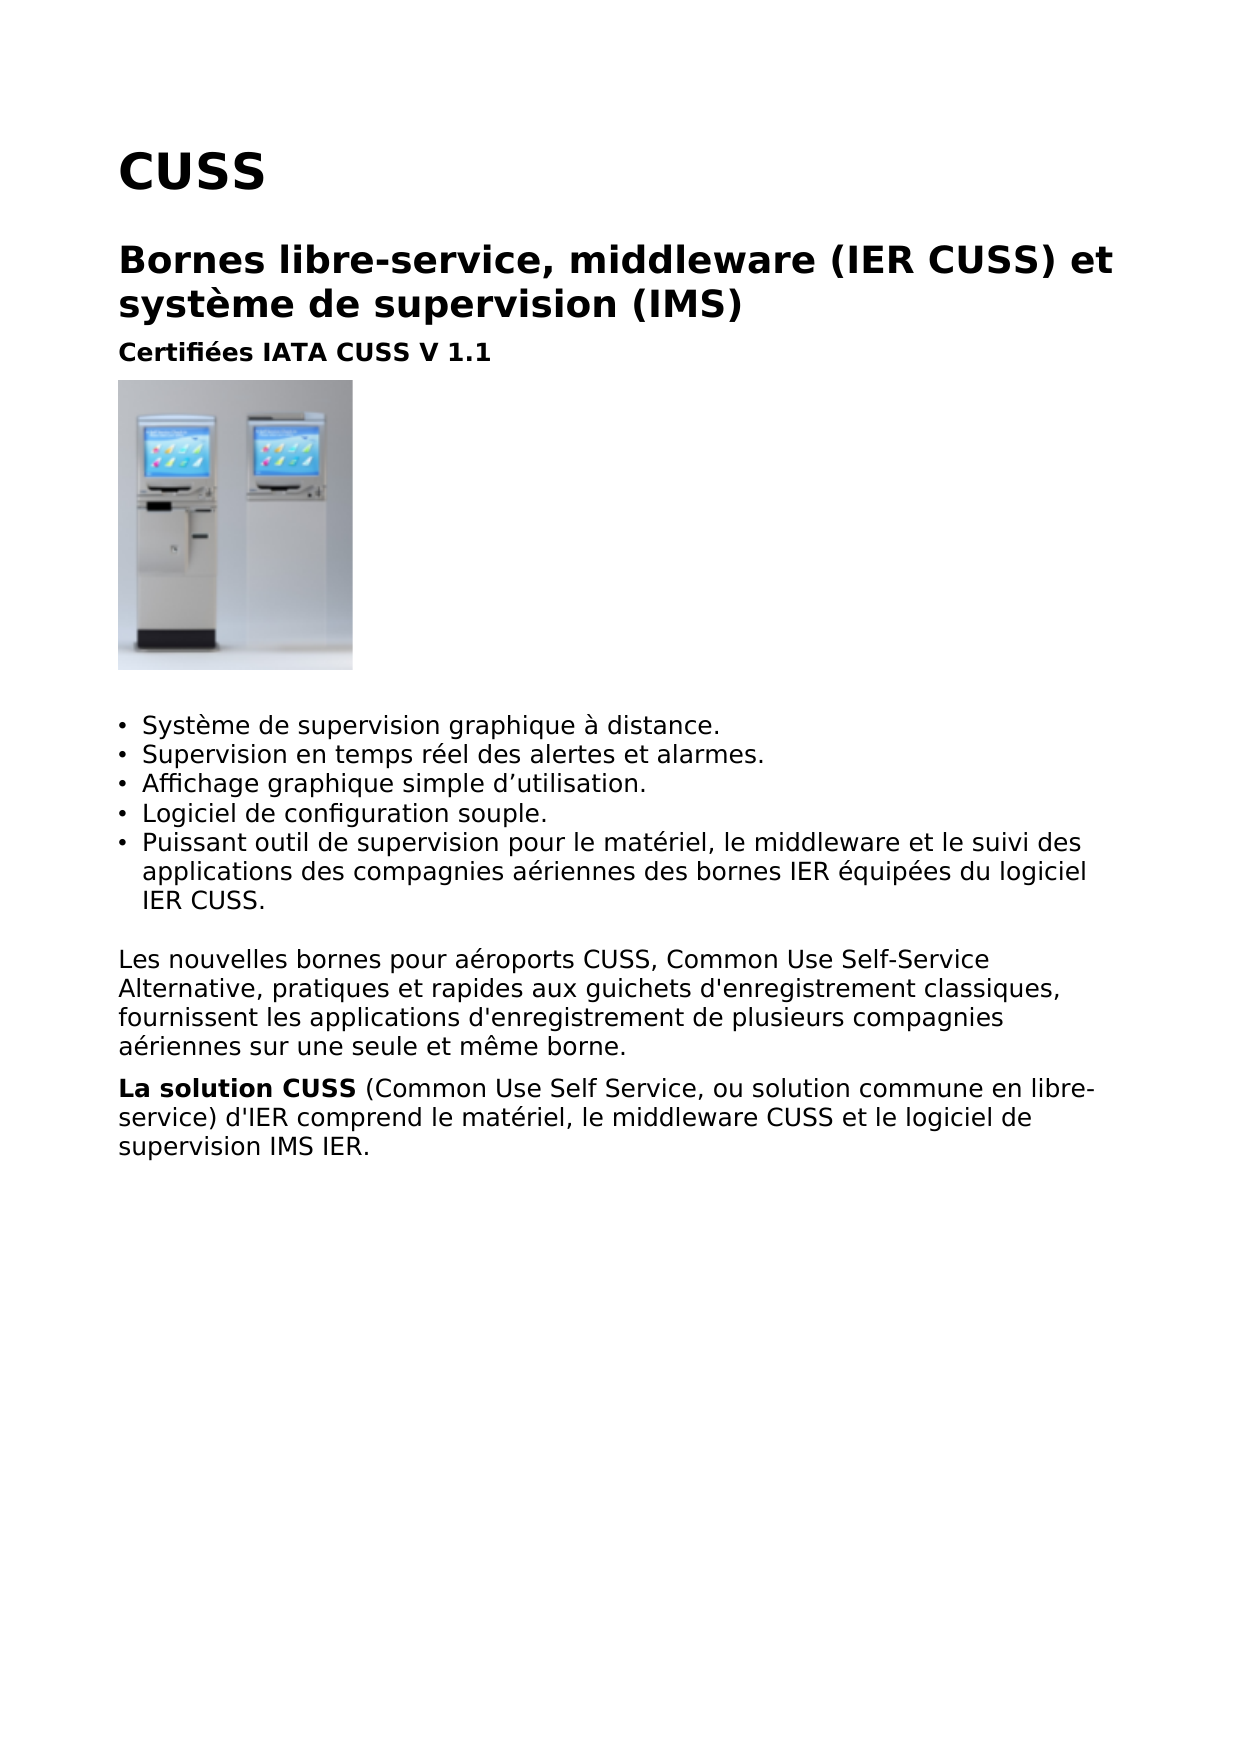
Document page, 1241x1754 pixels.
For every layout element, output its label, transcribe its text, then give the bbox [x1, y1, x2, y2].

list Système de supervision graphique à distance. [118, 711, 1122, 741]
subtitle Bornes libre-service, middleware (IER CUSS) et système de supervision (IMS) [118, 239, 1122, 326]
text Certifiées IATA CUSS V 1.1 [118, 339, 1122, 368]
text La solution CUSS (Common Use Self Service, ou solution commune en libre-service) d'IER comprend le matériel, le middleware CUSS et le logiciel de supervision IMS IER. [118, 1074, 1122, 1162]
picture [118, 380, 353, 670]
list Supervision en temps réel des alertes et alarmes. [118, 741, 1122, 770]
list Affichage graphique simple d’utilisation. [118, 770, 1122, 799]
list Puissant outil de supervision pour le matériel, le middleware et le suivi des applications des compagnies aériennes des bornes IER équipées du logiciel IER CUSS. [118, 828, 1122, 916]
list Logiciel de configuration souple. [118, 799, 1122, 828]
subtitle CUSS [118, 143, 1122, 201]
text Les nouvelles bornes pour aéroports CUSS, Common Use Self-Service Alternative, pratiques et rapides aux guichets d'enregistrement classiques, fournissent les applications d'enregistrement de plusieurs compagnies aériennes sur une seule et même borne. [118, 945, 1122, 1062]
